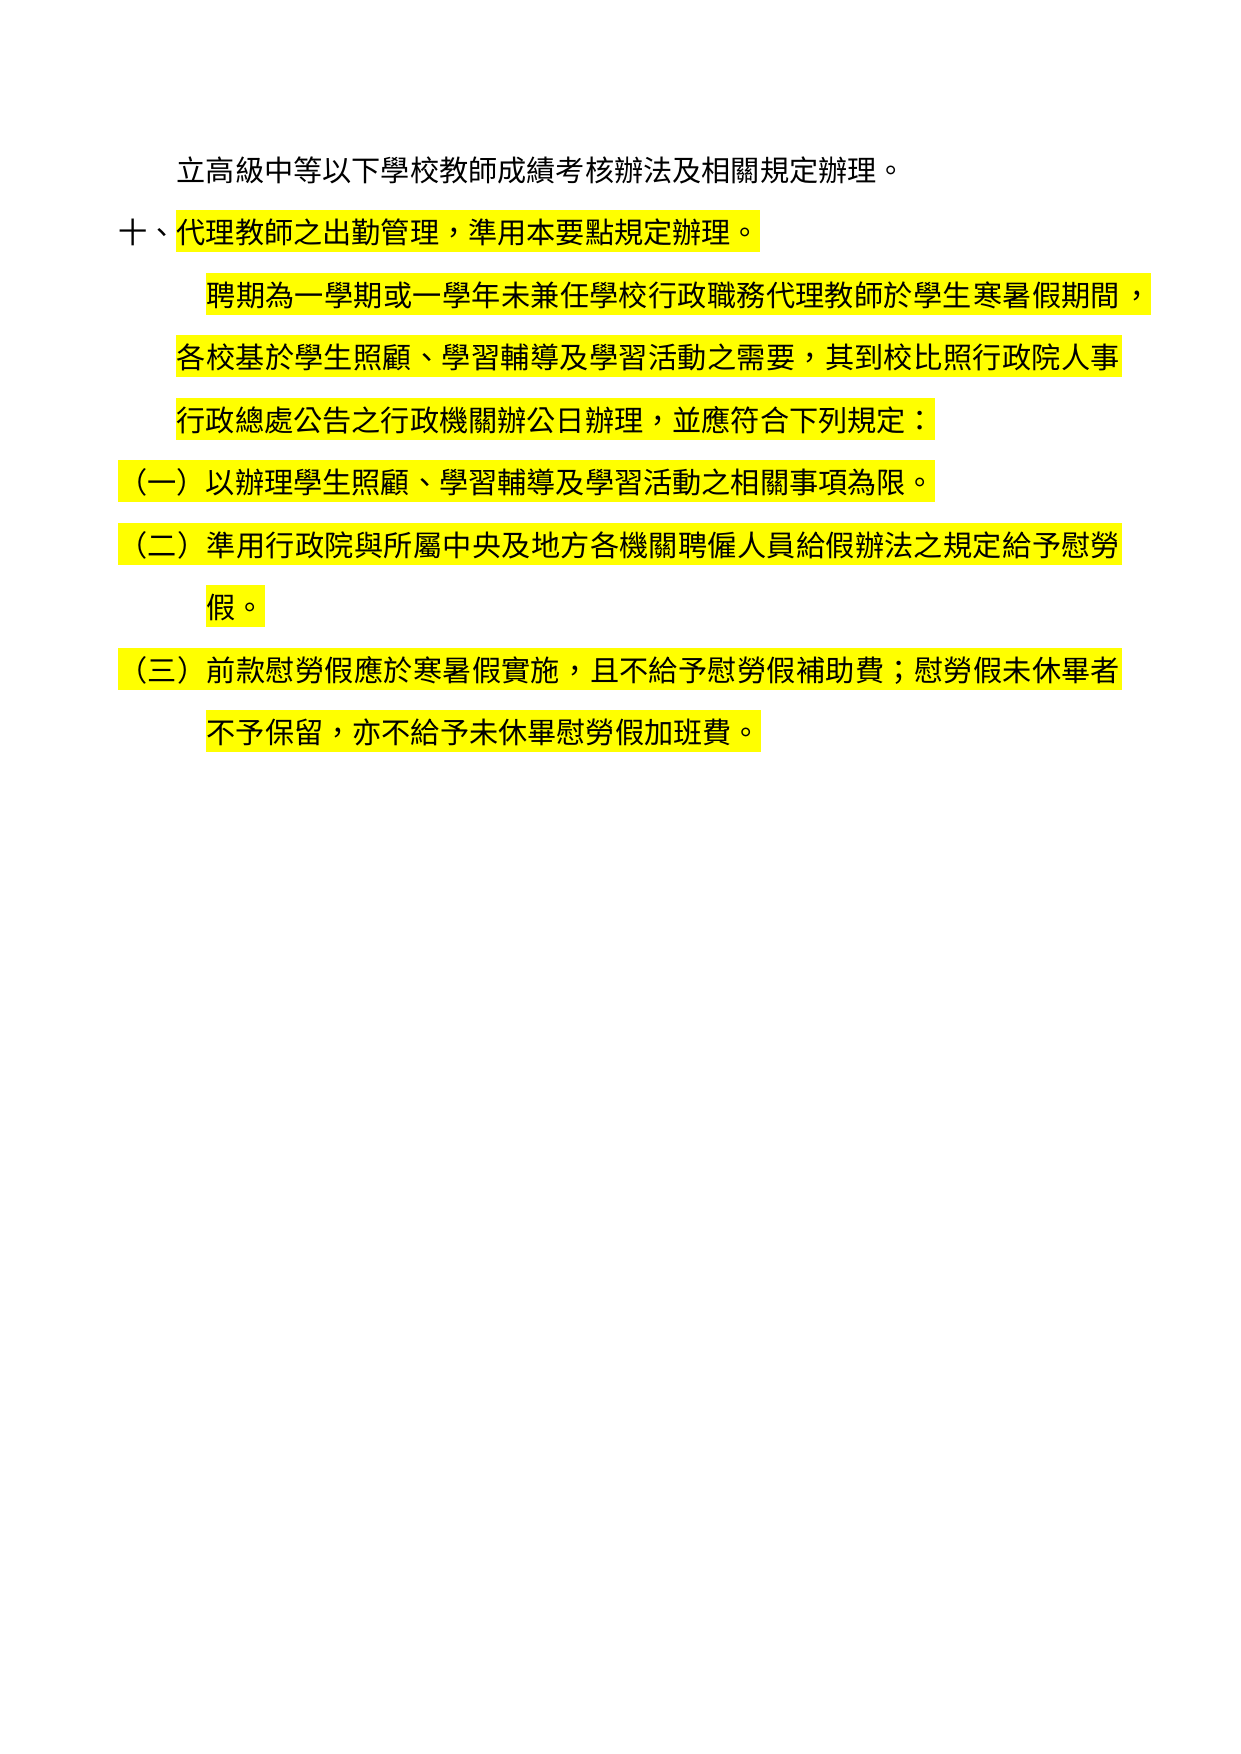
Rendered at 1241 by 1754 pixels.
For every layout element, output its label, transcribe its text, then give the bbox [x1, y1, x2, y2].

text 立高級中等以下學校教師成績考核辦法及相關規定辦理。 [118, 127, 1122, 189]
text 聘期為一學期或一學年未兼任學校行政職務代理教師於學生寒暑假期間，各校基於學生照顧、學習輔導及學習活動之需要，其到校比照行政院人事行政總處公告之行政機關辦公日辦理，並應符合下列規定： [176, 252, 1122, 439]
text （三）前款慰勞假應於寒暑假實施，且不給予慰勞假補助費；慰勞假未休畢者，不予保留，亦不給予未休畢慰勞假加班費。 [118, 627, 1122, 752]
text （一）以辦理學生照顧、學習輔導及學習活動之相關事項為限。 [118, 439, 1122, 502]
text （二）準用行政院與所屬中央及地方各機關聘僱人員給假辦法之規定給予慰勞假。 [118, 502, 1122, 627]
text 十、代理教師之出勤管理，準用本要點規定辦理。 [118, 189, 1122, 252]
